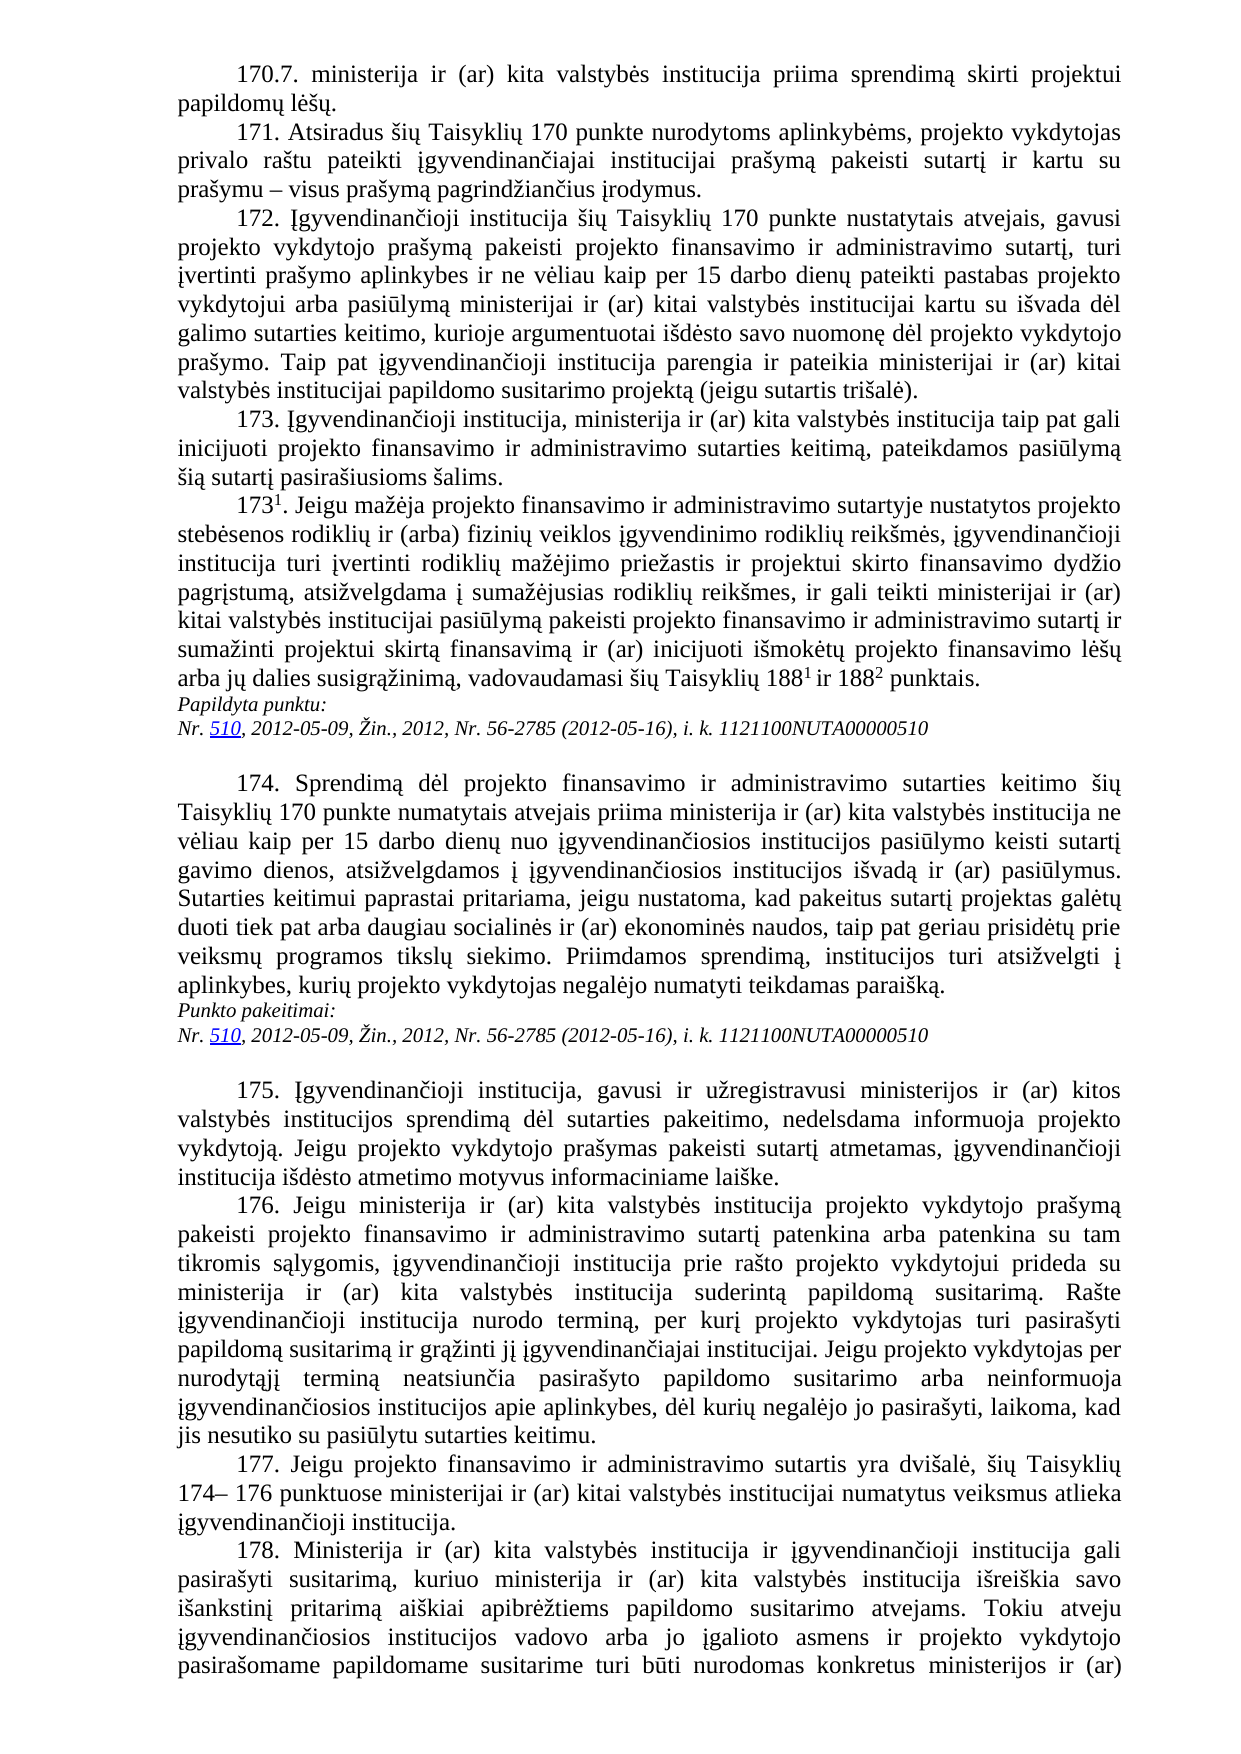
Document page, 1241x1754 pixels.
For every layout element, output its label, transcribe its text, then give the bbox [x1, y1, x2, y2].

text 176. Jeigu ministerija ir (ar) kita valstybės institucija projekto vykdytojo prašymą pakeisti projekto finansavimo ir administravimo sutartį patenkina arba patenkina su tam tikromis sąlygomis, įgyvendinančioji institucija prie rašto projekto vykdytojui prideda su ministerija ir (ar) kita valstybės institucija suderintą papildomą susitarimą. Rašte įgyvendinančioji institucija nurodo terminą, per kurį projekto vykdytojas turi pasirašyti papildomą susitarimą ir grąžinti jį įgyvendinančiajai institucijai. Jeigu projekto vykdytojas per nurodytąjį terminą neatsiunčia pasirašyto papildomo susitarimo arba neinformuoja įgyvendinančiosios institucijos apie aplinkybes, dėl kurių negalėjo jo pasirašyti, laikoma, kad jis nesutiko su pasiūlytu sutarties keitimu. [177, 1190, 1122, 1449]
text 174. Sprendimą dėl projekto finansavimo ir administravimo sutarties keitimo šių Taisyklių 170 punkte numatytais atvejais priima ministerija ir (ar) kita valstybės institucija ne vėliau kaip per 15 darbo dienų nuo įgyvendinančiosios institucijos pasiūlymo keisti sutartį gavimo dienos, atsižvelgdamos į įgyvendinančiosios institucijos išvadą ir (ar) pasiūlymus. Sutarties keitimui paprastai pritariama, jeigu nustatoma, kad pakeitus sutartį projektas galėtų duoti tiek pat arba daugiau socialinės ir (ar) ekonominės naudos, taip pat geriau prisidėtų prie veiksmų programos tikslų siekimo. Priimdamos sprendimą, institucijos turi atsižvelgti į aplinkybes, kurių projekto vykdytojas negalėjo numatyti teikdamas paraišką. [177, 768, 1122, 998]
text 178. Ministerija ir (ar) kita valstybės institucija ir įgyvendinančioji institucija gali pasirašyti susitarimą, kuriuo ministerija ir (ar) kita valstybės institucija išreiškia savo išankstinį pritarimą aiškiai apibrėžtiems papildomo susitarimo atvejams. Tokiu atveju įgyvendinančiosios institucijos vadovo arba jo įgalioto asmens ir projekto vykdytojo pasirašomame papildomame susitarime turi būti nurodomas konkretus ministerijos ir (ar) [177, 1535, 1122, 1679]
text 177. Jeigu projekto finansavimo ir administravimo sutartis yra dvišalė, šių Taisyklių 174– 176 punktuose ministerijai ir (ar) kitai valstybės institucijai numatytus veiksmus atlieka įgyvendinančioji institucija. [177, 1449, 1122, 1535]
text 173. Įgyvendinančioji institucija, ministerija ir (ar) kita valstybės institucija taip pat gali inicijuoti projekto finansavimo ir administravimo sutarties keitimą, pateikdamos pasiūlymą šią sutartį pasirašiusioms šalims. [177, 404, 1122, 490]
text Nr. 510, 2012-05-09, Žin., 2012, Nr. 56-2785 (2012-05-16), i. k. 1121100NUTA00000510 [177, 716, 1122, 740]
text Papildyta punktu: [177, 692, 1122, 716]
text 172. Įgyvendinančioji institucija šių Taisyklių 170 punkte nustatytais atvejais, gavusi projekto vykdytojo prašymą pakeisti projekto finansavimo ir administravimo sutartį, turi įvertinti prašymo aplinkybes ir ne vėliau kaip per 15 darbo dienų pateikti pastabas projekto vykdytojui arba pasiūlymą ministerijai ir (ar) kitai valstybės institucijai kartu su išvada dėl galimo sutarties keitimo, kurioje argumentuotai išdėsto savo nuomonę dėl projekto vykdytojo prašymo. Taip pat įgyvendinančioji institucija parengia ir pateikia ministerijai ir (ar) kitai valstybės institucijai papildomo susitarimo projektą (jeigu sutartis trišalė). [177, 203, 1122, 404]
text 1731. Jeigu mažėja projekto finansavimo ir administravimo sutartyje nustatytos projekto stebėsenos rodiklių ir (arba) fizinių veiklos įgyvendinimo rodiklių reikšmės, įgyvendinančioji institucija turi įvertinti rodiklių mažėjimo priežastis ir projektui skirto finansavimo dydžio pagrįstumą, atsižvelgdama į sumažėjusias rodiklių reikšmes, ir gali teikti ministerijai ir (ar) kitai valstybės institucijai pasiūlymą pakeisti projekto finansavimo ir administravimo sutartį ir sumažinti projektui skirtą finansavimą ir (ar) inicijuoti išmokėtų projekto finansavimo lėšų arba jų dalies susigrąžinimą, vadovaudamasi šių Taisyklių 1881 ir 1882 punktais. [177, 490, 1122, 692]
text 175. Įgyvendinančioji institucija, gavusi ir užregistravusi ministerijos ir (ar) kitos valstybės institucijos sprendimą dėl sutarties pakeitimo, nedelsdama informuoja projekto vykdytoją. Jeigu projekto vykdytojo prašymas pakeisti sutartį atmetamas, įgyvendinančioji institucija išdėsto atmetimo motyvus informaciniame laiške. [177, 1075, 1122, 1190]
text 171. Atsiradus šių Taisyklių 170 punkte nurodytoms aplinkybėms, projekto vykdytojas privalo raštu pateikti įgyvendinančiajai institucijai prašymą pakeisti sutartį ir kartu su prašymu – visus prašymą pagrindžiančius įrodymus. [177, 117, 1122, 203]
text Nr. 510, 2012-05-09, Žin., 2012, Nr. 56-2785 (2012-05-16), i. k. 1121100NUTA00000510 [177, 1022, 1122, 1047]
text 170.7. ministerija ir (ar) kita valstybės institucija priima sprendimą skirti projektui papildomų lėšų. [177, 59, 1122, 117]
text Punkto pakeitimai: [177, 998, 1122, 1022]
